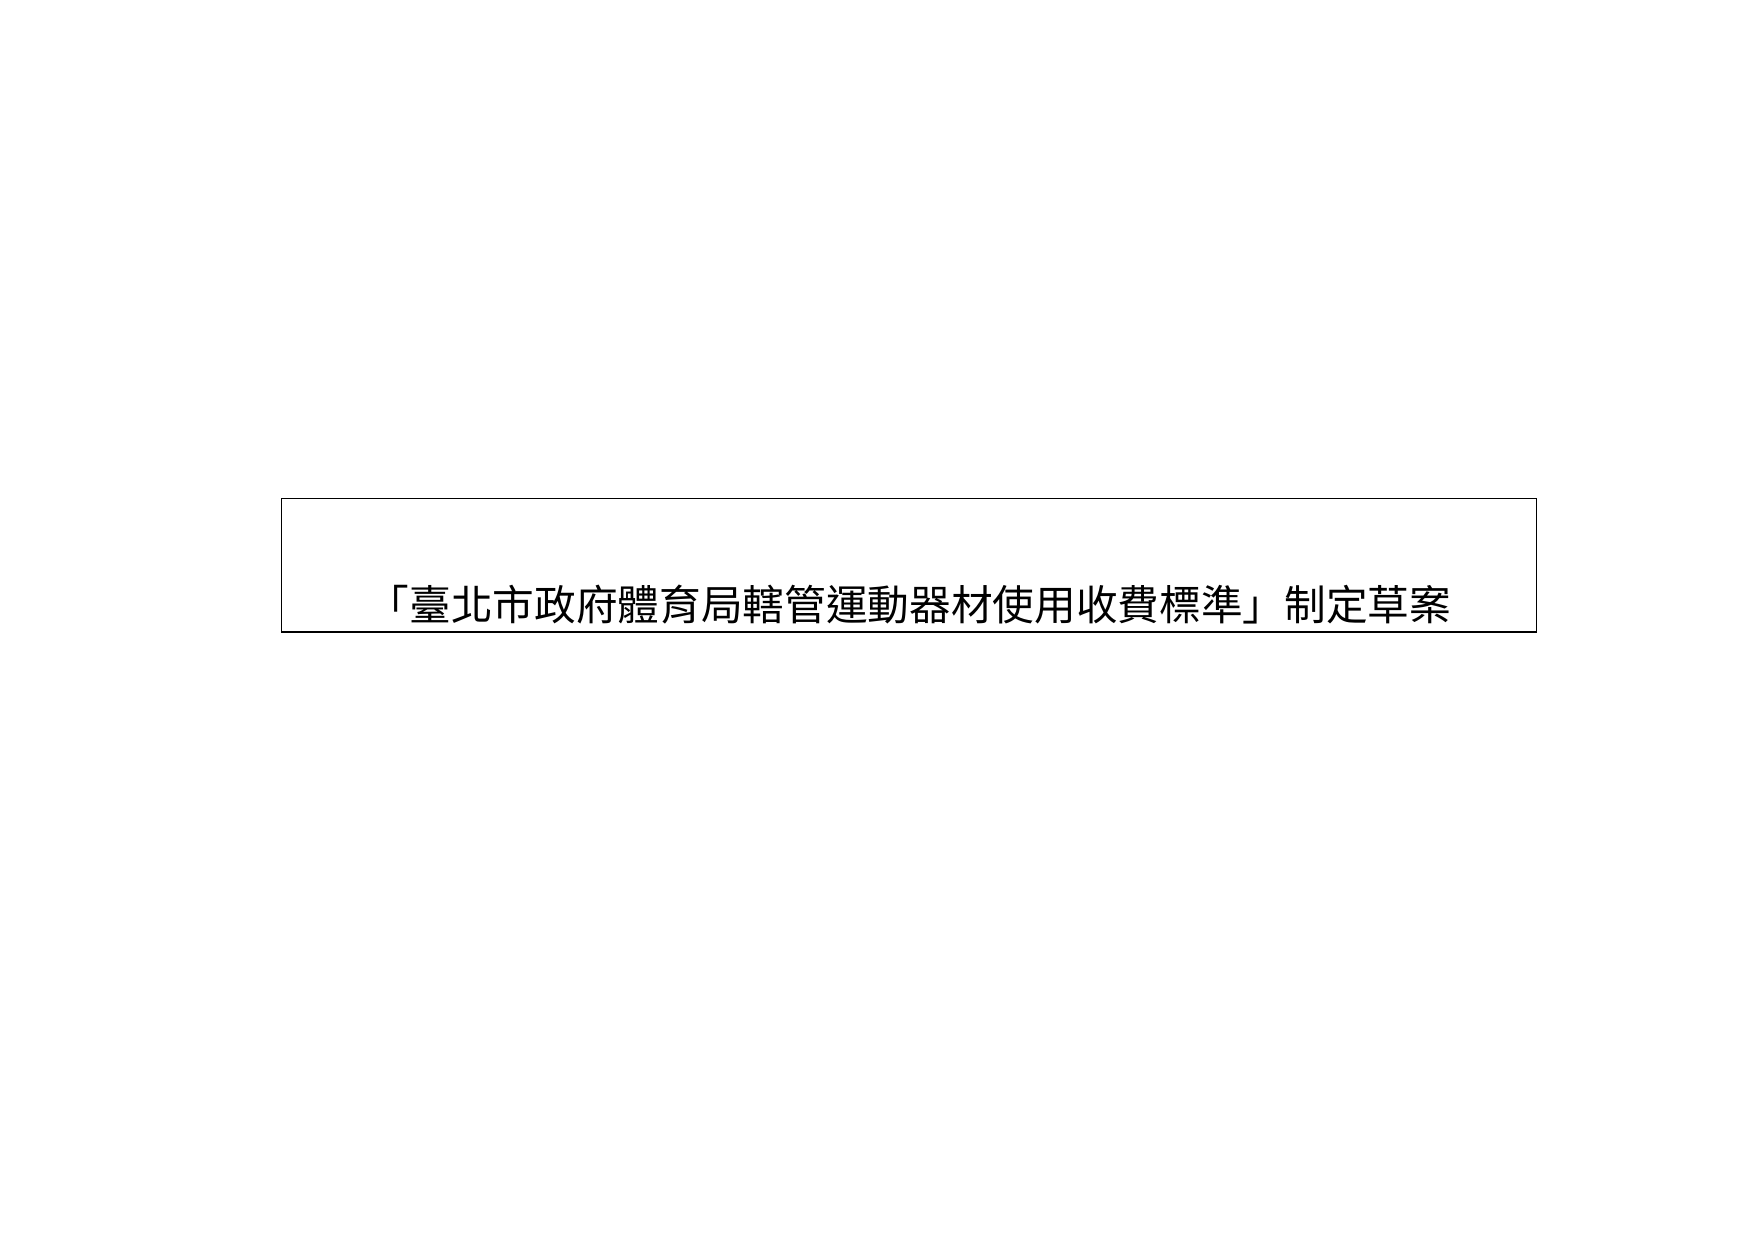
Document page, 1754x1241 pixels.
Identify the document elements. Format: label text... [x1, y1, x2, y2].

table_header 「臺北市政府體育局轄管運動器材使用收費標準」制定草案 [282, 499, 1536, 631]
